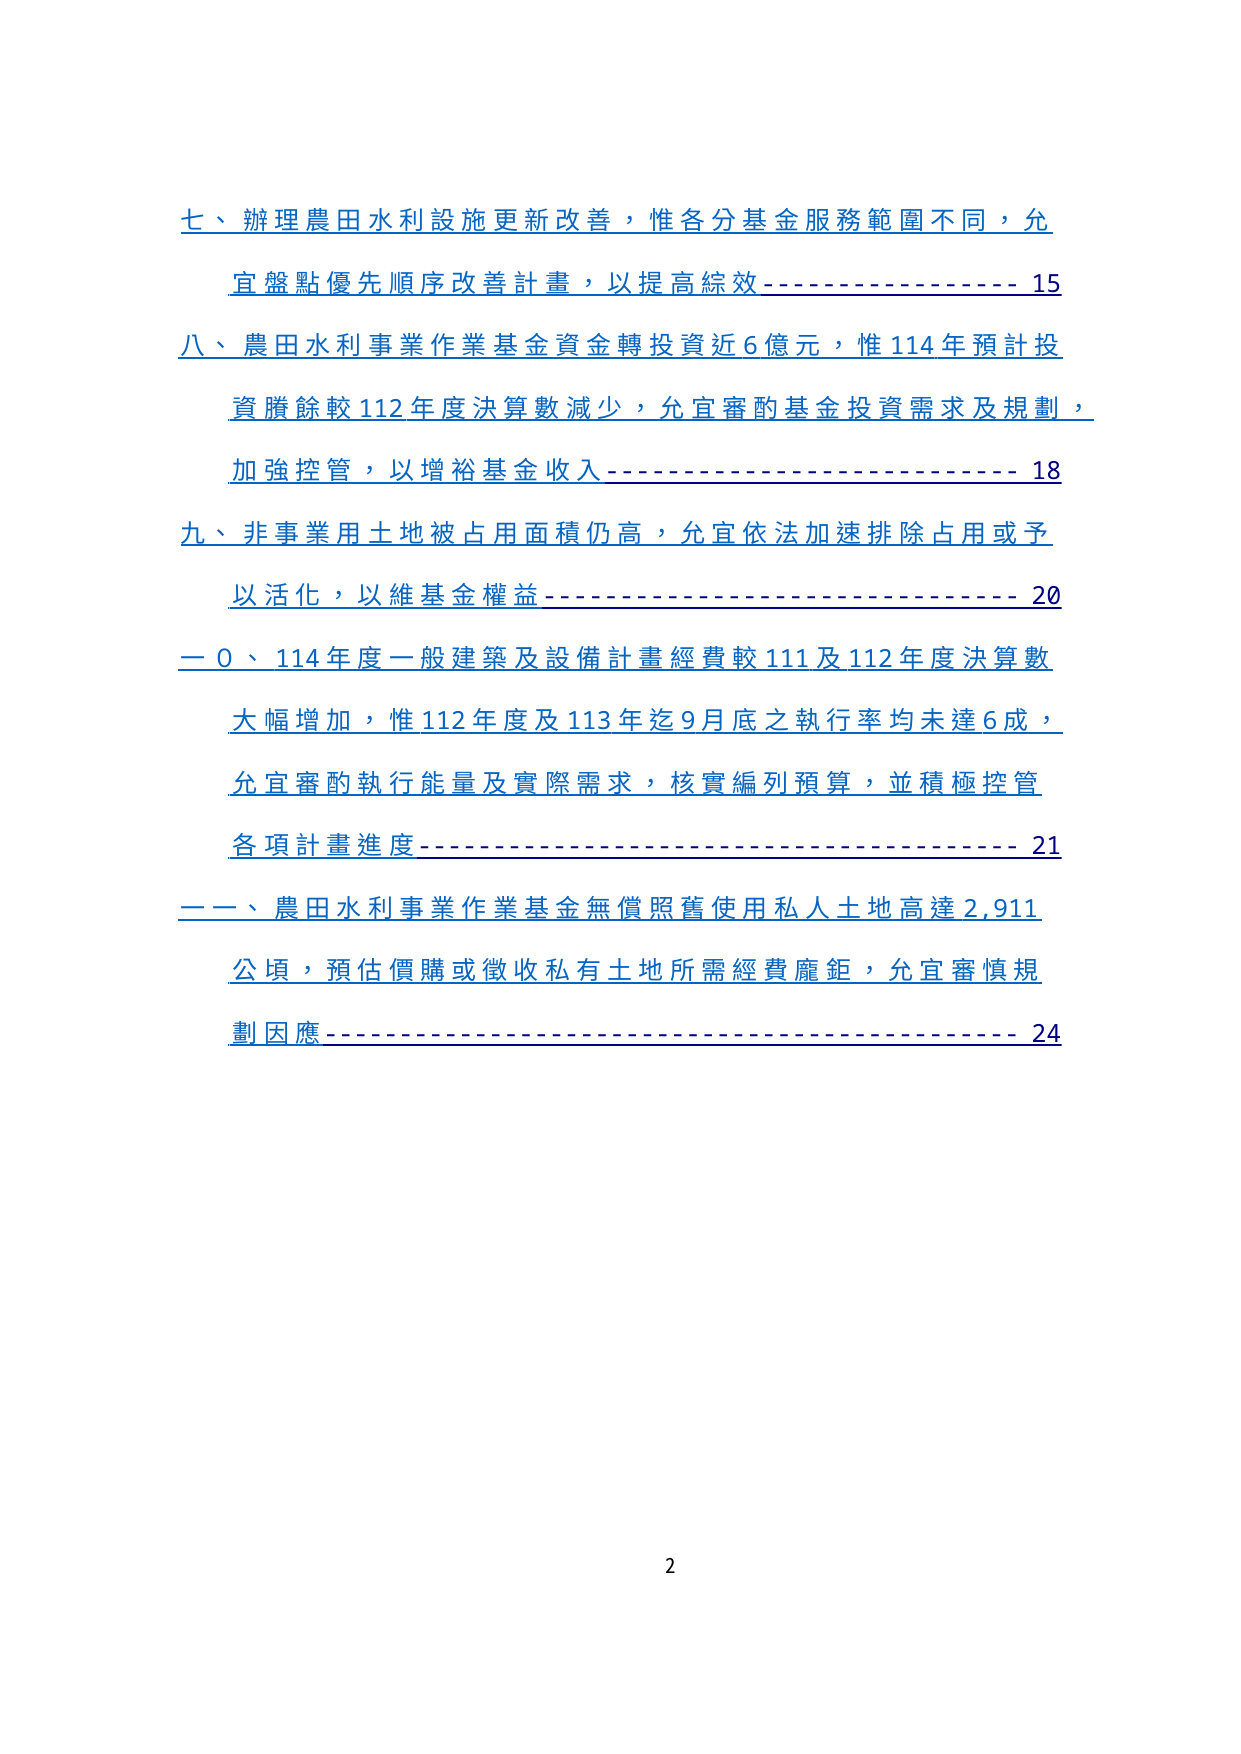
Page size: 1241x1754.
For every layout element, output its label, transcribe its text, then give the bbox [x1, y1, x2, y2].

text 七、辦理農田水利設施更新改善，惟各分基金服務範圍不同，允宜盤點優先順序改善計畫，以提高綜效 15 [177, 177, 1063, 302]
text 八、農田水利事業作業基金資金轉投資近6億元，惟114年預計投資賸餘較112年度決算數減少，允宜審酌基金投資需求及規劃，加強控管，以增裕基金收入 18 [177, 302, 1063, 357]
text 九、非事業用土地被占用面積仍高，允宜依法加速排除占用或予以活化，以維基金權益 20 [177, 490, 1063, 615]
text 一０、114年度一般建築及設備計畫經費較111及112年度決算數大幅增加，惟112年度及113年迄9月底之執行率均未達6成，允宜審酌執行能量及實際需求，核實編列預算，並積極控管各項計畫進度 21 [177, 615, 1063, 865]
text 一一、農田水利事業作業基金無償照舊使用私人土地高達2,911公頃，預估價購或徵收私有土地所需經費龐鉅，允宜審慎規劃因應 24 [177, 865, 1063, 1052]
text 八、農田水利事業作業基金資金轉投資近6億元，惟114年預計投資賸餘較112年度決算數減少，允宜審酌基金投資需求及規劃，加強控管，以增裕基金收入 18 [177, 358, 1063, 490]
